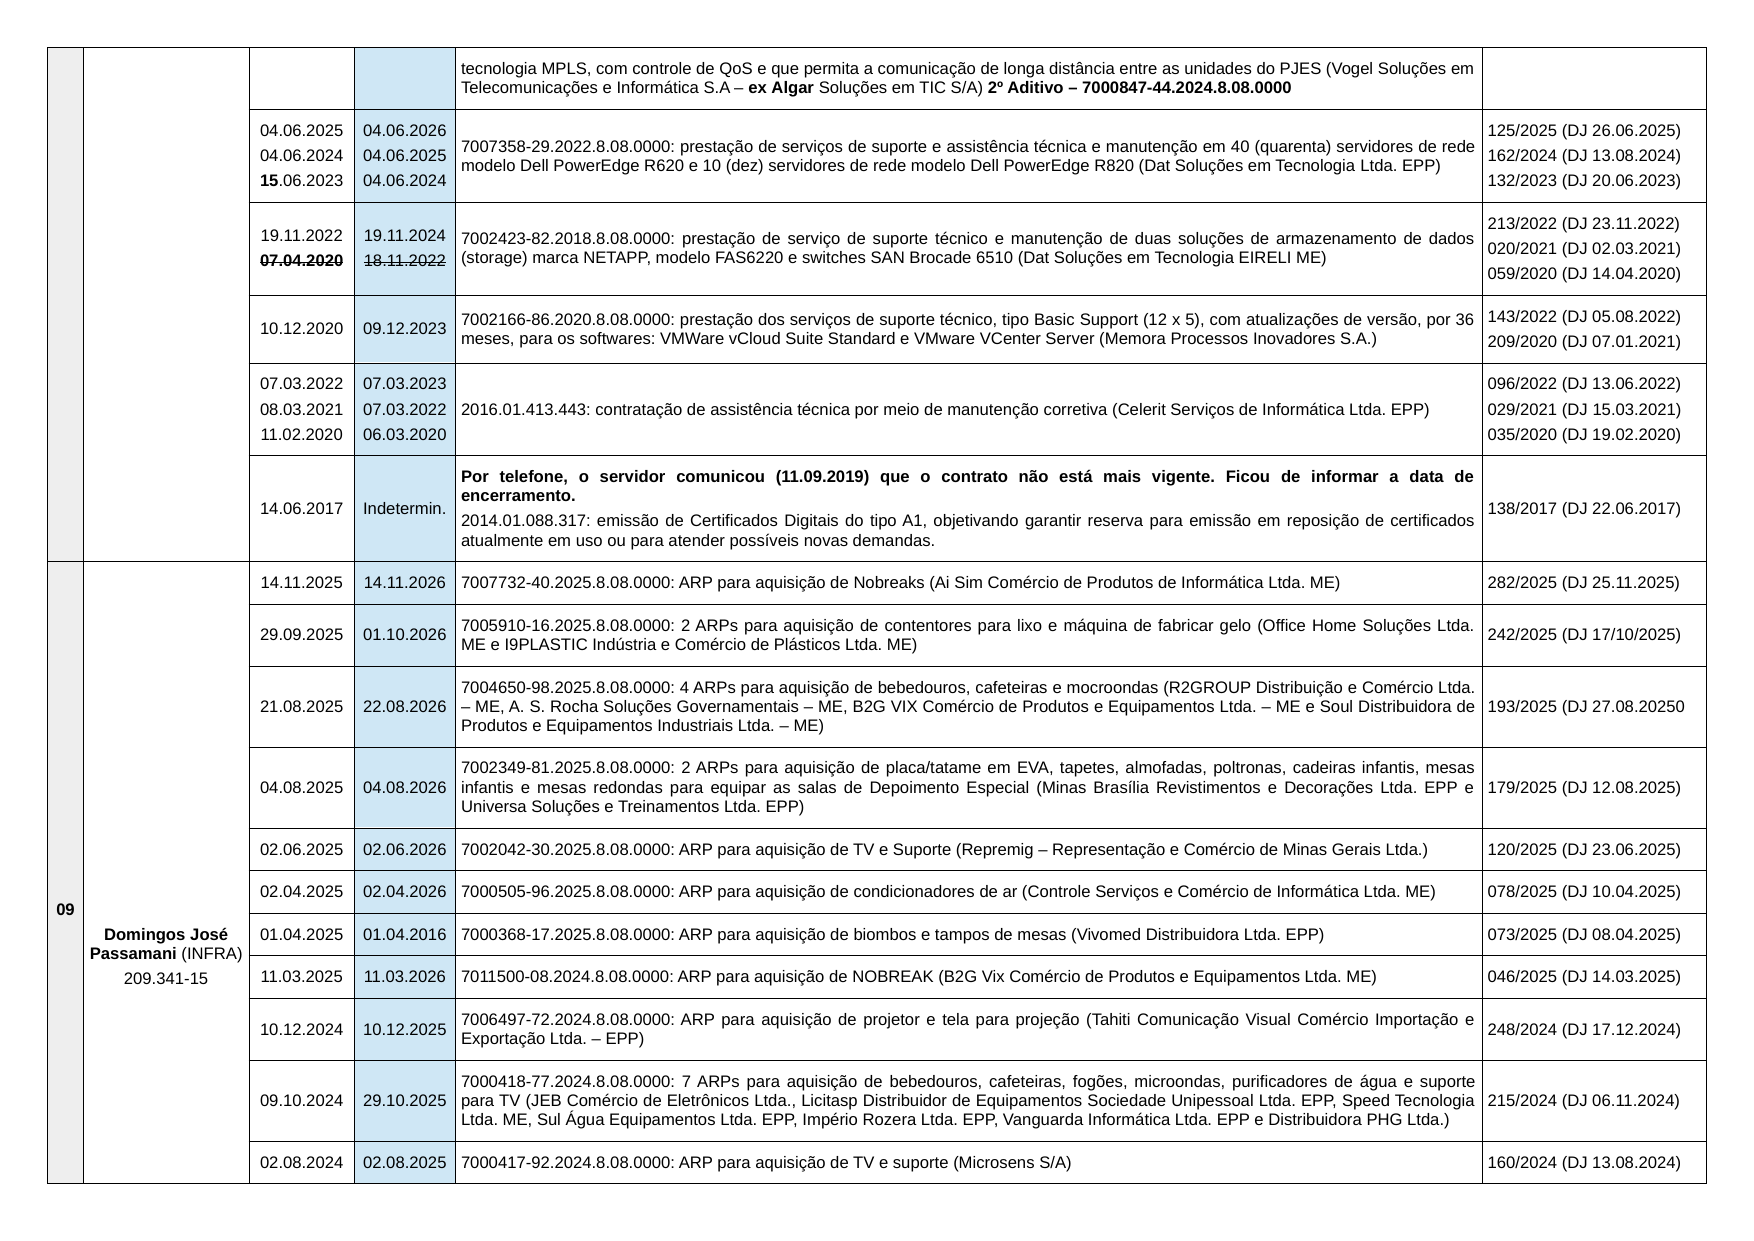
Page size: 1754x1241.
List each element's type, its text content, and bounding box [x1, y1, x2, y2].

table_cell 01.04.2025 [250, 914, 354, 955]
table_cell 10.12.2024 [250, 999, 354, 1060]
table_cell 7002349-81.2025.8.08.0000: 2 ARPs para aquisição de placa/tatame em EVA, tapetes, almofadas, poltronas, cadeiras infantis, mesas infantis e mesas redondas para equipar as salas de Depoimento Especial (Minas Brasília Revistimentos e Decorações Ltda. EPP e Universa Soluções e Treinamentos Ltda. EPP) [456, 748, 1482, 827]
table_cell 11.03.2026 [355, 956, 455, 998]
table_cell 096/2022 (DJ 13.06.2022) 029/2021 (DJ 15.03.2021) 035/2020 (DJ 19.02.2020) [1483, 364, 1706, 455]
table_cell 21.08.2025 [250, 667, 354, 747]
table_cell 02.04.2025 [250, 871, 354, 913]
table_cell 09.10.2024 [250, 1061, 354, 1141]
table_cell 073/2025 (DJ 08.04.2025) [1483, 914, 1706, 955]
table_cell 7011500-08.2024.8.08.0000: ARP para aquisição de NOBREAK (B2G Vix Comércio de Produtos e Equipamentos Ltda. ME) [456, 956, 1482, 998]
table_cell 7000418-77.2024.8.08.0000: 7 ARPs para aquisição de bebedouros, cafeteiras, fogões, microondas, purificadores de água e suporte para TV (JEB Comércio de Eletrônicos Ltda., Licitasp Distribuidor de Equipamentos Sociedade Unipessoal Ltda. EPP, Speed Tecnologia Ltda. ME, Sul Água Equipamentos Ltda. EPP, Império Rozera Ltda. EPP, Vanguarda Informática Ltda. EPP e Distribuidora PHG Ltda.) [456, 1061, 1482, 1141]
table_cell Domingos José Passamani (INFRA) 209.341-15 [84, 562, 249, 1183]
table_cell 242/2025 (DJ 17/10/2025) [1483, 605, 1706, 666]
table_cell 02.08.2024 [250, 1142, 354, 1183]
table_cell 07.03.2023 07.03.2022 06.03.2020 [355, 364, 455, 455]
table_cell 10.12.2020 [250, 296, 354, 362]
table_cell 2016.01.413.443: contratação de assistência técnica por meio de manutenção corretiva (Celerit Serviços de Informática Ltda. EPP) [456, 364, 1482, 455]
table_cell 02.04.2026 [355, 871, 455, 913]
table_cell 7006497-72.2024.8.08.0000: ARP para aquisição de projetor e tela para projeção (Tahiti Comunicação Visual Comércio Importação e Exportação Ltda. – EPP) [456, 999, 1482, 1060]
table_cell 143/2022 (DJ 05.08.2022) 209/2020 (DJ 07.01.2021) [1483, 296, 1706, 362]
table_cell 213/2022 (DJ 23.11.2022) 020/2021 (DJ 02.03.2021) 059/2020 (DJ 14.04.2020) [1483, 203, 1706, 295]
table_cell 7002042-30.2025.8.08.0000: ARP para aquisição de TV e Suporte (Repremig – Representação e Comércio de Minas Gerais Ltda.) [456, 829, 1482, 870]
table_cell 04.08.2025 [250, 748, 354, 827]
table_cell 07.03.2022 08.03.2021 11.02.2020 [250, 364, 354, 455]
table_cell 01.04.2016 [355, 914, 455, 955]
table_cell 7000417-92.2024.8.08.0000: ARP para aquisição de TV e suporte (Microsens S/A) [456, 1142, 1482, 1183]
table_cell tecnologia MPLS, com controle de QoS e que permita a comunicação de longa distância entre as unidades do PJES (Vogel Soluções em Telecomunicações e Informática S.A – ex Algar Soluções em TIC S/A) 2º Aditivo – 7000847-44.2024.8.08.0000 [456, 48, 1482, 109]
table_cell [250, 48, 354, 109]
table_cell 7007358-29.2022.8.08.0000: prestação de serviços de suporte e assistência técnica e manutenção em 40 (quarenta) servidores de rede modelo Dell PowerEdge R620 e 10 (dez) servidores de rede modelo Dell PowerEdge R820 (Dat Soluções em Tecnologia Ltda. EPP) [456, 110, 1482, 202]
table_cell 19.11.2024 18.11.2022 [355, 203, 455, 295]
table_cell 7004650-98.2025.8.08.0000: 4 ARPs para aquisição de bebedouros, cafeteiras e mocroondas (R2GROUP Distribuição e Comércio Ltda. – ME, A. S. Rocha Soluções Governamentais – ME, B2G VIX Comércio de Produtos e Equipamentos Ltda. – ME e Soul Distribuidora de Produtos e Equipamentos Industriais Ltda. – ME) [456, 667, 1482, 747]
table_cell 078/2025 (DJ 10.04.2025) [1483, 871, 1706, 913]
table_cell 7000505-96.2025.8.08.0000: ARP para aquisição de condicionadores de ar (Controle Serviços e Comércio de Informática Ltda. ME) [456, 871, 1482, 913]
table_cell 120/2025 (DJ 23.06.2025) [1483, 829, 1706, 870]
table_cell 160/2024 (DJ 13.08.2024) [1483, 1142, 1706, 1183]
table_cell 138/2017 (DJ 22.06.2017) [1483, 456, 1706, 561]
table_cell [1483, 48, 1706, 109]
table_cell 7000368-17.2025.8.08.0000: ARP para aquisição de biombos e tampos de mesas (Vivomed Distribuidora Ltda. EPP) [456, 914, 1482, 955]
table_cell 046/2025 (DJ 14.03.2025) [1483, 956, 1706, 998]
table_cell 14.06.2017 [250, 456, 354, 561]
table_cell 193/2025 (DJ 27.08.20250 [1483, 667, 1706, 747]
table_cell 22.08.2026 [355, 667, 455, 747]
table_cell 7007732-40.2025.8.08.0000: ARP para aquisição de Nobreaks (Ai Sim Comércio de Produtos de Informática Ltda. ME) [456, 562, 1482, 604]
table_cell Indetermin. [355, 456, 455, 561]
table_cell 7005910-16.2025.8.08.0000: 2 ARPs para aquisição de contentores para lixo e máquina de fabricar gelo (Office Home Soluções Ltda. ME e I9PLASTIC Indústria e Comércio de Plásticos Ltda. ME) [456, 605, 1482, 666]
table_cell 282/2025 (DJ 25.11.2025) [1483, 562, 1706, 604]
table_cell 11.03.2025 [250, 956, 354, 998]
table_cell 02.08.2025 [355, 1142, 455, 1183]
table_cell 248/2024 (DJ 17.12.2024) [1483, 999, 1706, 1060]
table_cell 19.11.2022 07.04.2020 [250, 203, 354, 295]
table_cell 7002166-86.2020.8.08.0000: prestação dos serviços de suporte técnico, tipo Basic Support (12 x 5), com atualizações de versão, por 36 meses, para os softwares: VMWare vCloud Suite Standard e VMware VCenter Server (Memora Processos Inovadores S.A.) [456, 296, 1482, 362]
table_cell 10.12.2025 [355, 999, 455, 1060]
table_cell 215/2024 (DJ 06.11.2024) [1483, 1061, 1706, 1141]
table_cell 02.06.2026 [355, 829, 455, 870]
table_cell [355, 48, 455, 109]
table_cell 01.10.2026 [355, 605, 455, 666]
table_cell 29.10.2025 [355, 1061, 455, 1141]
table_cell 179/2025 (DJ 12.08.2025) [1483, 748, 1706, 827]
table_cell 14.11.2025 [250, 562, 354, 604]
table_cell [84, 48, 249, 561]
table_cell 02.06.2025 [250, 829, 354, 870]
table_cell 04.08.2026 [355, 748, 455, 827]
table_cell 04.06.2025 04.06.2024 15.06.2023 [250, 110, 354, 202]
table_cell 125/2025 (DJ 26.06.2025) 162/2024 (DJ 13.08.2024) 132/2023 (DJ 20.06.2023) [1483, 110, 1706, 202]
table_cell 29.09.2025 [250, 605, 354, 666]
table_cell 14.11.2026 [355, 562, 455, 604]
table_cell [48, 48, 83, 561]
table_cell 09 [48, 562, 83, 1183]
table_cell 04.06.2026 04.06.2025 04.06.2024 [355, 110, 455, 202]
table_cell 09.12.2023 [355, 296, 455, 362]
table_cell 7002423-82.2018.8.08.0000: prestação de serviço de suporte técnico e manutenção de duas soluções de armazenamento de dados (storage) marca NETAPP, modelo FAS6220 e switches SAN Brocade 6510 (Dat Soluções em Tecnologia EIRELI ME) [456, 203, 1482, 295]
table_cell Por telefone, o servidor comunicou (11.09.2019) que o contrato não está mais vigente. Ficou de informar a data de encerramento. 2014.01.088.317: emissão de Certificados Digitais do tipo A1, objetivando garantir reserva para emissão em reposição de certificados atualmente em uso ou para atender possíveis novas demandas. [456, 456, 1482, 561]
